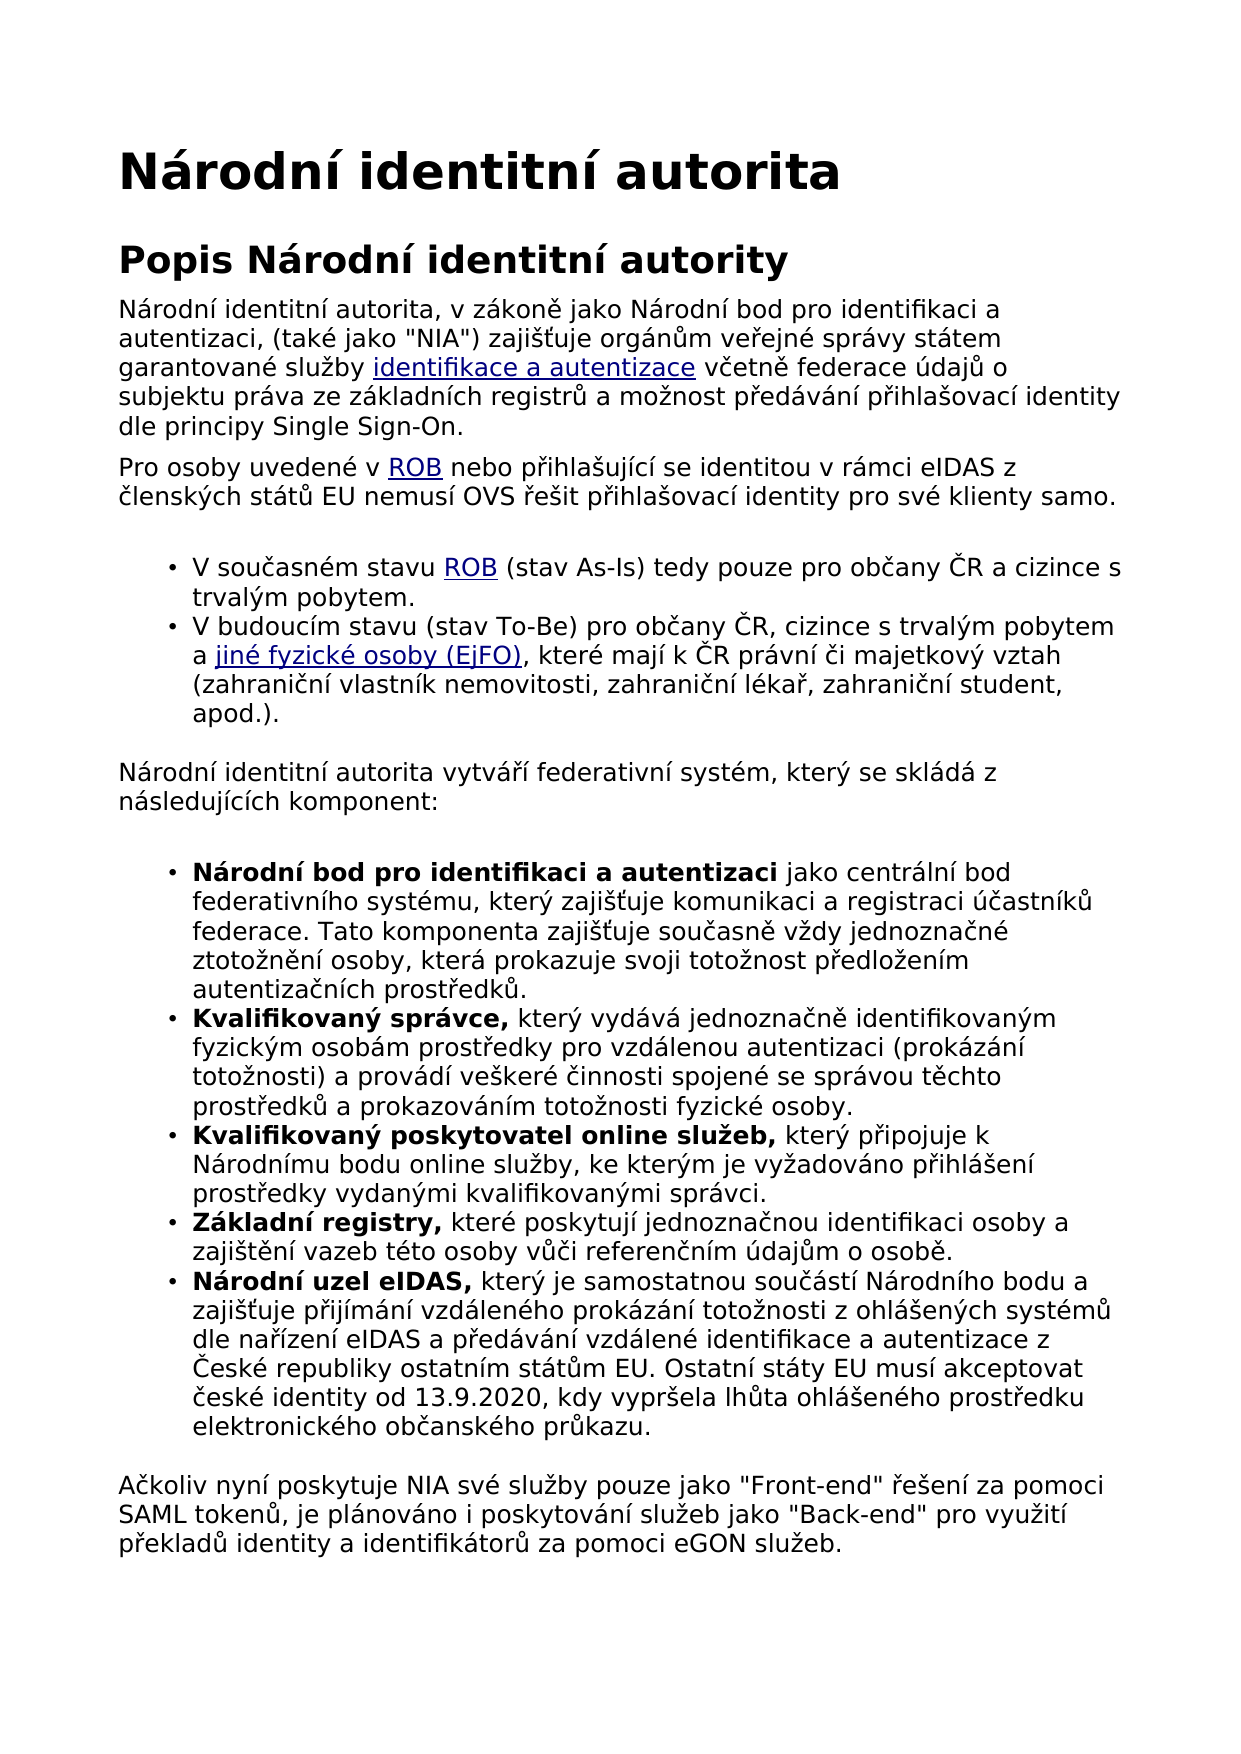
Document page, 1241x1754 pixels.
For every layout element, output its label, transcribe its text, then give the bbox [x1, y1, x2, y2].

list Základní registry, které poskytují jednoznačnou identifikaci osoby a zajištění vazeb této osoby vůči referenčním údajům o osobě. [177, 1208, 1122, 1267]
list V budoucím stavu (stav To-Be) pro občany ČR, cizince s trvalým pobytem a jiné fyzické osoby (EjFO), které mají k ČR právní či majetkový vztah (zahraniční vlastník nemovitosti, zahraniční lékař, zahraniční student, apod.). [177, 612, 1122, 729]
list Národní uzel eIDAS, který je samostatnou součástí Národního bodu a zajišťuje přijímání vzdáleného prokázání totožnosti z ohlášených systémů dle nařízení eIDAS a předávání vzdálené identifikace a autentizace z České republiky ostatním státům EU. Ostatní státy EU musí akceptovat české identity od 13.9.2020, kdy vypršela lhůta ohlášeného prostředku elektronického občanského průkazu. [177, 1267, 1122, 1442]
list Kvalifikovaný správce, který vydává jednoznačně identifikovaným fyzickým osobám prostředky pro vzdálenou autentizaci (prokázání totožnosti) a provádí veškeré činnosti spojené se správou těchto prostředků a prokazováním totožnosti fyzické osoby. [177, 1004, 1122, 1121]
text Národní identitní autorita, v zákoně jako Národní bod pro identifikaci a autentizaci, (také jako "NIA") zajišťuje orgánům veřejné správy státem garantované služby identifikace a autentizace včetně federace údajů o subjektu práva ze základních registrů a možnost předávání přihlašovací identity dle principy Single Sign-On. [118, 295, 1122, 441]
list Národní bod pro identifikaci a autentizaci jako centrální bod federativního systému, který zajišťuje komunikaci a registraci účastníků federace. Tato komponenta zajišťuje současně vždy jednoznačné ztotožnění osoby, která prokazuje svoji totožnost předložením autentizačních prostředků. [177, 858, 1122, 1004]
text Ačkoliv nyní poskytuje NIA své služby pouze jako "Front-end" řešení za pomoci SAML tokenů, je plánováno i poskytování služeb jako "Back-end" pro využití překladů identity a identifikátorů za pomoci eGON služeb. [118, 1471, 1122, 1559]
list V současném stavu ROB (stav As-Is) tedy pouze pro občany ČR a cizince s trvalým pobytem. [177, 554, 1122, 612]
subtitle Popis Národní identitní autority [118, 239, 1122, 282]
text Pro osoby uvedené v ROB nebo přihlašující se identitou v rámci eIDAS z členských států EU nemusí OVS řešit přihlašovací identity pro své klienty samo. [118, 453, 1122, 512]
list Kvalifikovaný poskytovatel online služeb, který připojuje k Národnímu bodu online služby, ke kterým je vyžadováno přihlášení prostředky vydanými kvalifikovanými správci. [177, 1121, 1122, 1208]
subtitle Národní identitní autorita [118, 143, 1122, 201]
text Národní identitní autorita vytváří federativní systém, který se skládá z následujících komponent: [118, 758, 1122, 816]
